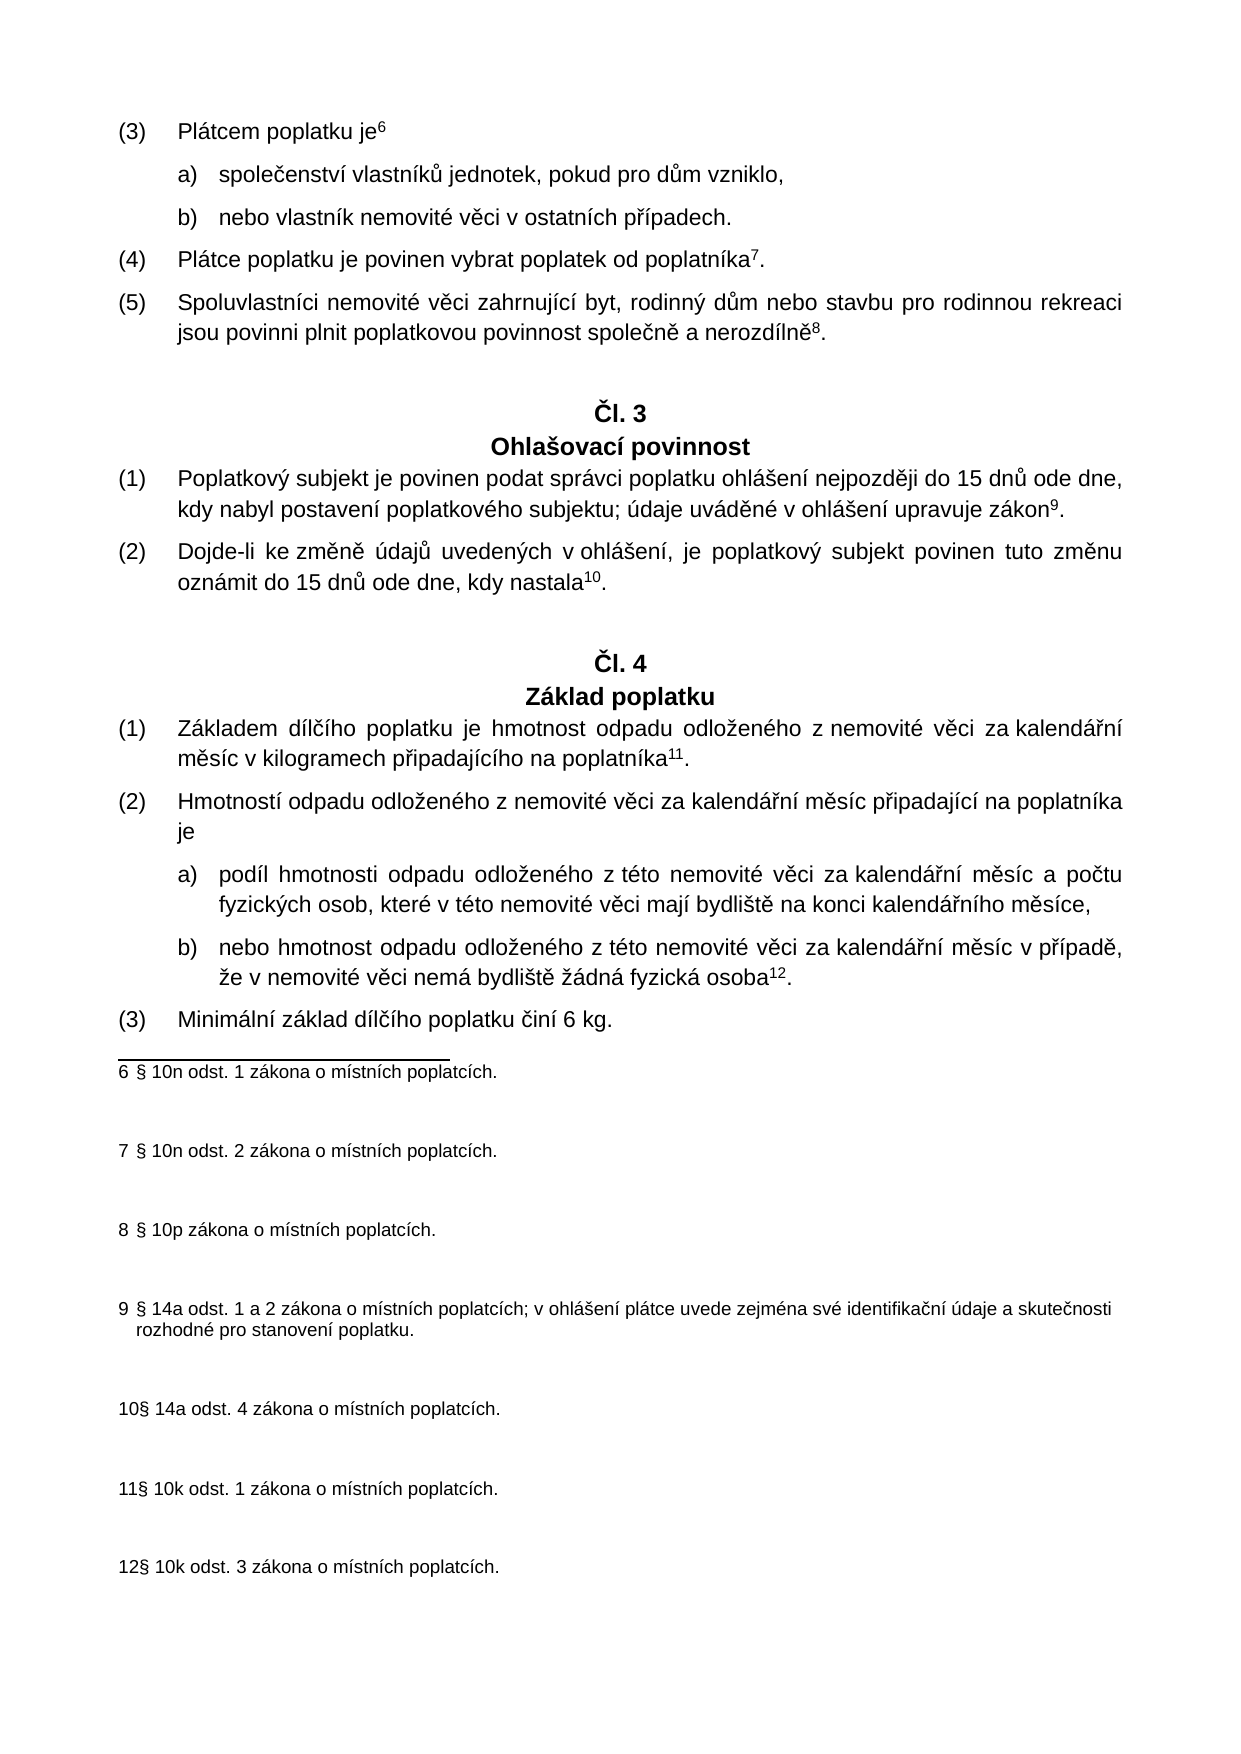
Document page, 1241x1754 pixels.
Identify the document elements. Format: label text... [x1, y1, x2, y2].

list Dojde-li ke změně údajů uvedených v ohlášení, je poplatkový subjekt povinen tuto změnu oznámit do 15 dnů ode dne, kdy nastala. [118, 538, 1122, 595]
list Plátce poplatku je povinen vybrat poplatek od poplatníka. [118, 246, 1122, 273]
list § 10n odst. 2 zákona o místních poplatcích. [118, 1139, 1122, 1161]
list Minimální základ dílčího poplatku činí 6 kg. [118, 1006, 1122, 1033]
list § 10k odst. 1 zákona o místních poplatcích. [118, 1477, 1122, 1499]
list § 10n odst. 1 zákona o místních poplatcích. [118, 1060, 1122, 1082]
subtitle Čl. 3 Ohlašovací povinnost [118, 399, 1122, 461]
list § 10p zákona o místních poplatcích. [118, 1218, 1122, 1240]
subtitle Čl. 4 Základ poplatku [118, 649, 1122, 711]
list § 14a odst. 1 a 2 zákona o místních poplatcích; v ohlášení plátce uvede zejména své identifikační údaje a skutečnosti rozhodné pro stanovení poplatku. [118, 1298, 1122, 1341]
list Spoluvlastníci nemovité věci zahrnující byt, rodinný dům nebo stavbu pro rodinnou rekreaci jsou povinni plnit poplatkovou povinnost společně a nerozdílně. [118, 289, 1122, 346]
list společenství vlastníků jednotek, pokud pro dům vzniklo, [177, 161, 1122, 187]
list § 10k odst. 3 zákona o místních poplatcích. [118, 1556, 1122, 1578]
list § 14a odst. 4 zákona o místních poplatcích. [118, 1398, 1122, 1420]
list Hmotností odpadu odloženého z nemovité věci za kalendářní měsíc připadající na poplatníka je [118, 788, 1122, 844]
list podíl hmotnosti odpadu odloženého z této nemovité věci za kalendářní měsíc a počtu fyzických osob, které v této nemovité věci mají bydliště na konci kalendářního měsíce, [177, 861, 1122, 917]
list Poplatkový subjekt je povinen podat správci poplatku ohlášení nejpozději do 15 dnů ode dne, kdy nabyl postavení poplatkového subjektu; údaje uváděné v ohlášení upravuje zákon. [118, 465, 1122, 522]
list Plátcem poplatku je [118, 118, 1122, 144]
list nebo hmotnost odpadu odloženého z této nemovité věci za kalendářní měsíc v případě, že v nemovité věci nemá bydliště žádná fyzická osoba. [177, 933, 1122, 990]
list nebo vlastník nemovité věci v ostatních případech. [177, 203, 1122, 230]
list Základem dílčího poplatku je hmotnost odpadu odloženého z nemovité věci za kalendářní měsíc v kilogramech připadajícího na poplatníka. [118, 715, 1122, 771]
